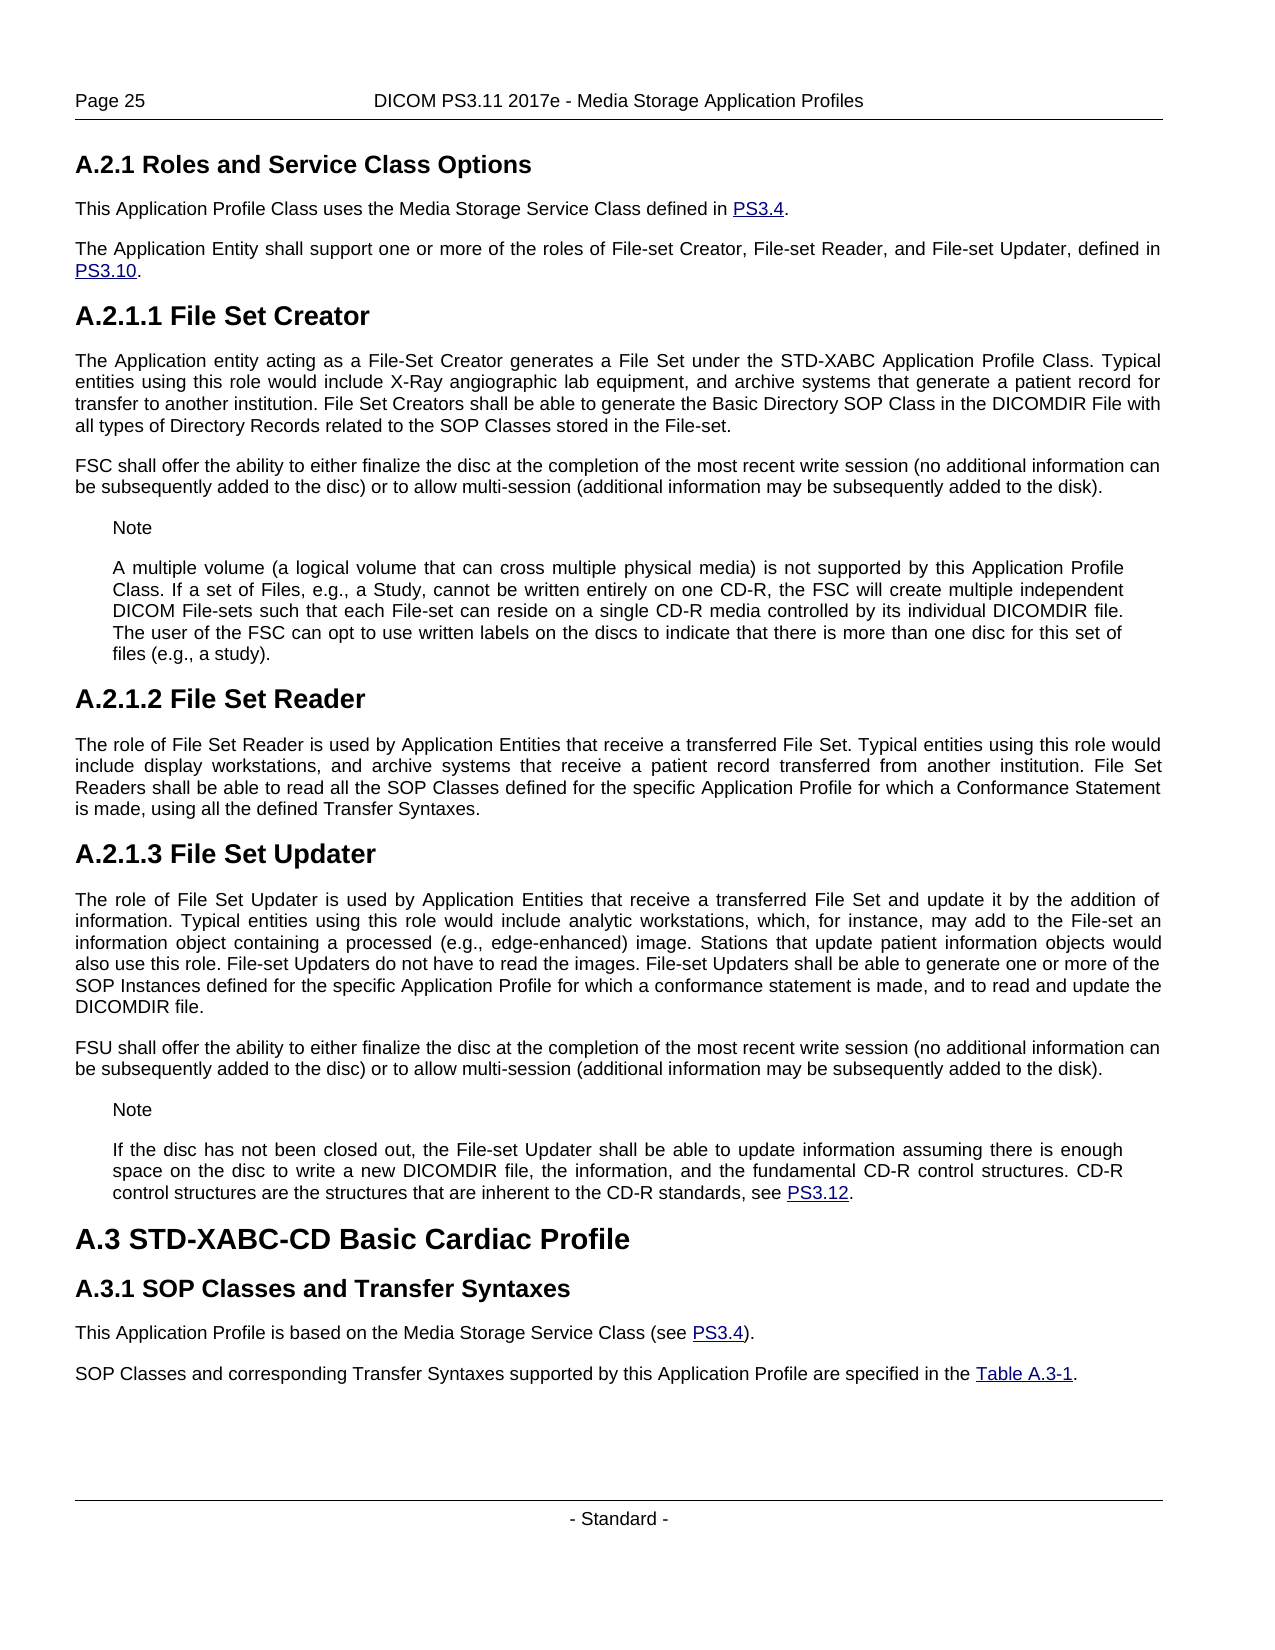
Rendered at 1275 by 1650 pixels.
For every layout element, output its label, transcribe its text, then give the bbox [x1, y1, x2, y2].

text If the disc has not been closed out, the File-set Updater shall be able to update information assuming there is enough space on the disc to write a new DICOMDIR file, the information, and the fundamental CD-R control structures. CD-R control structures are the structures that are inherent to the CD-R standards, see PS3.12. [112, 1139, 1125, 1203]
text The role of File Set Updater is used by Application Entities that receive a transferred File Set and update it by the addition of information. Typical entities using this role would include analytic workstations, which, for instance, may add to the File-set an information object containing a processed (e.g., edge-enhanced) image. Stations that update patient information objects would also use this role. File-set Updaters do not have to read the images. File-set Updaters shall be able to generate one or more of the SOP Instances defined for the specific Application Profile for which a conformance statement is made, and to read and update the DICOMDIR file. [75, 888, 1162, 1018]
text The Application entity acting as a File-Set Creator generates a File Set under the STD-XABC Application Profile Class. Typical entities using this role would include X-Ray angiographic lab equipment, and archive systems that generate a patient record for transfer to another institution. File Set Creators shall be able to generate the Basic Directory SOP Class in the DICOMDIR File with all types of Directory Records related to the SOP Classes stored in the File-set. [75, 350, 1162, 436]
text Note [112, 1098, 1125, 1120]
text A.3 STD-XABC-CD Basic Cardiac Profile [75, 1222, 1162, 1256]
text FSC shall offer the ability to either finalize the disc at the completion of the most recent write session (no additional information can be subsequently added to the disc) or to allow multi-session (additional information may be subsequently added to the disk). [75, 455, 1162, 498]
text This Application Profile is based on the Media Storage Service Class (see PS3.4). [75, 1322, 1162, 1343]
text The role of File Set Reader is used by Application Entities that receive a transferred File Set. Typical entities using this role would include display workstations, and archive systems that receive a patient record transferred from another institution. File Set Readers shall be able to read all the SOP Classes defined for the specific Application Profile for which a Conformance Statement is made, using all the defined Transfer Syntaxes. [75, 733, 1162, 820]
text This Application Profile Class uses the Media Storage Service Class defined in PS3.4. [75, 197, 1162, 219]
text A.3.1 SOP Classes and Transfer Syntaxes [75, 1274, 1162, 1303]
text A.2.1 Roles and Service Class Options [75, 150, 1162, 179]
text A.2.1.3 File Set Updater [75, 838, 1162, 870]
text A.2.1.2 File Set Reader [75, 683, 1162, 715]
text Note [112, 517, 1125, 538]
text The Application Entity shall support one or more of the roles of File-set Creator, File-set Reader, and File-set Updater, defined in PS3.10. [75, 238, 1162, 281]
text SOP Classes and corresponding Transfer Syntaxes supported by this Application Profile are specified in the Table A.3-1. [75, 1362, 1162, 1384]
text A.2.1.1 File Set Creator [75, 300, 1162, 331]
text A multiple volume (a logical volume that can cross multiple physical media) is not supported by this Application Profile Class. If a set of Files, e.g., a Study, cannot be written entirely on one CD-R, the FSC will create multiple independent DICOM File-sets such that each File-set can reside on a single CD-R media controlled by its individual DICOMDIR file. The user of the FSC can opt to use written labels on the discs to indicate that there is more than one disc for this set of files (e.g., a study). [112, 557, 1125, 665]
text FSU shall offer the ability to either finalize the disc at the completion of the most recent write session (no additional information can be subsequently added to the disc) or to allow multi-session (additional information may be subsequently added to the disk). [75, 1037, 1162, 1080]
